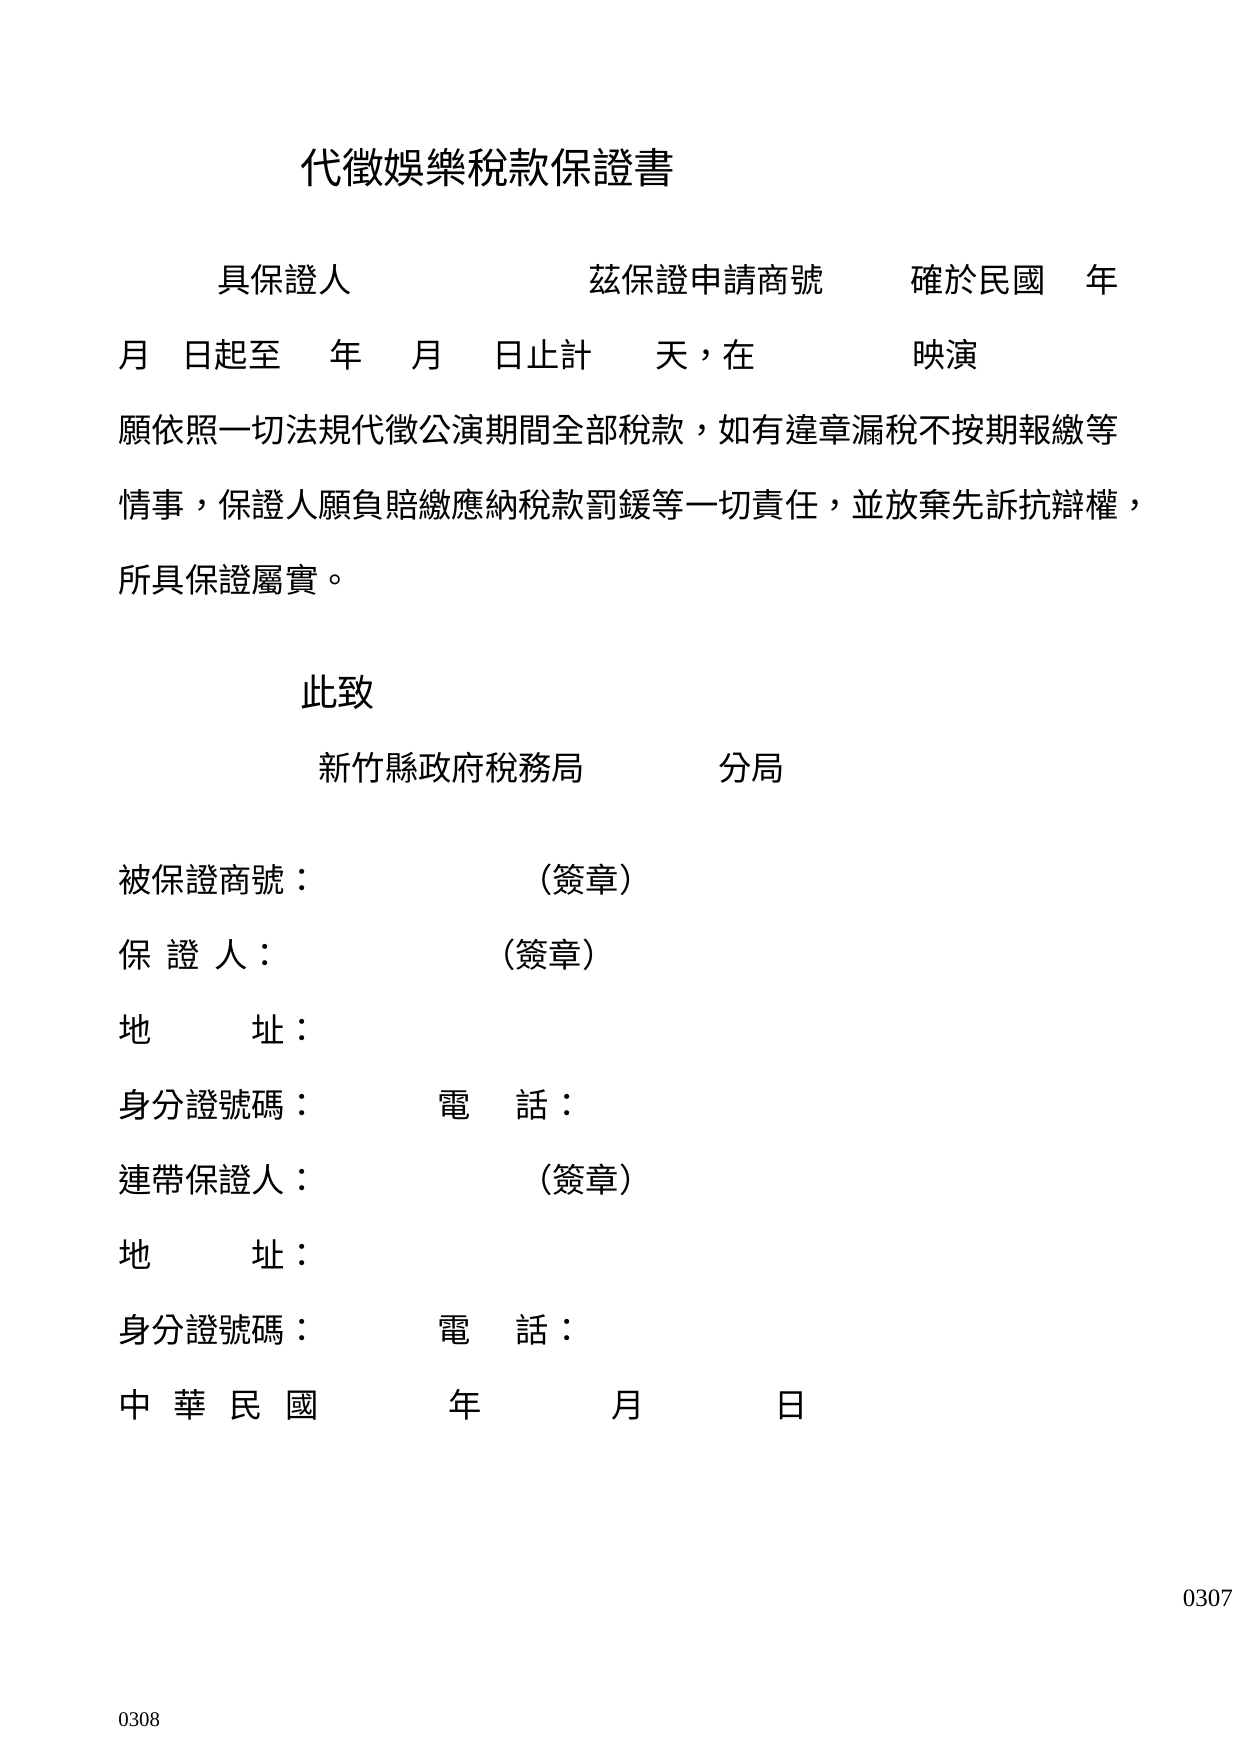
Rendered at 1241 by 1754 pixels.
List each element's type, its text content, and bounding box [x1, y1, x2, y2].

text 願依照一切法規代徵公演期間全部稅款，如有違章漏稅不按期報繳等情事，保證人願負賠繳應納稅款罰鍰等一切責任，並放棄先訴抗辯權，所具保證屬實。 [118, 391, 1122, 616]
text 保 證 人： （簽章） [118, 916, 1122, 991]
text 0307 [1183, 1584, 1238, 1611]
text 中 華 民 國 年 月 日 [118, 1366, 1122, 1441]
text 新竹縣政府稅務局 分局 [118, 728, 1122, 803]
text 身分證號碼： 電 話： [118, 1291, 1122, 1366]
text 被保證商號： （簽章） [118, 841, 1122, 916]
text 具保證人 茲保證申請商號 確於民國 年 月 日起至 年 月 日止計 天，在 映演 [118, 241, 1122, 391]
text 此致 [118, 653, 1122, 728]
text 地 址： [118, 991, 1122, 1066]
text 連帶保證人： （簽章） [118, 1141, 1122, 1216]
text 代徵娛樂稅款保證書 [118, 128, 1122, 203]
text 身分證號碼： 電 話： [118, 1066, 1122, 1141]
text 地 址： [118, 1216, 1122, 1291]
